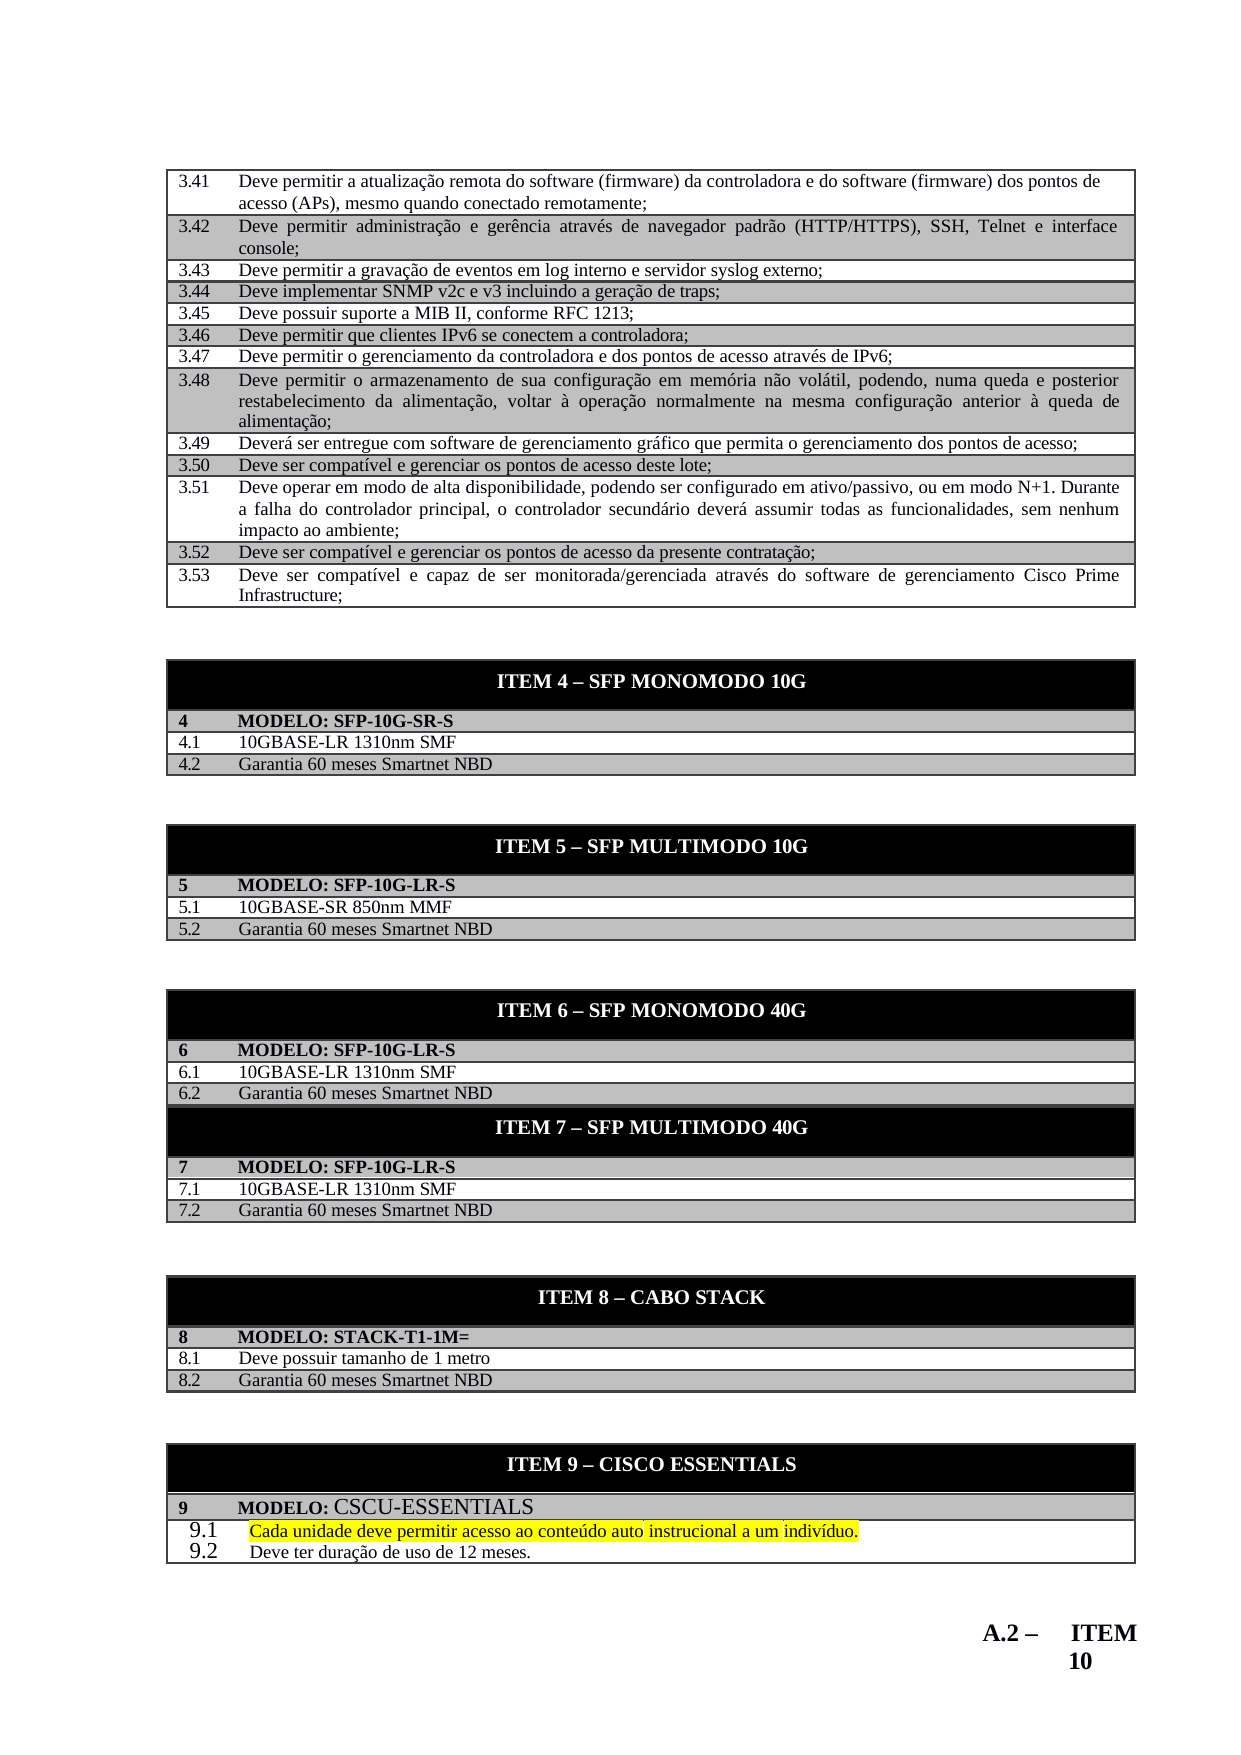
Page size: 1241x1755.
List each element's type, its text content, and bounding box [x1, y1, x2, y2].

table_cell 3.42 Deve permitir administração e gerência através de navegador padrão (HTTP/HTTPS), SSH, Telnet e interface console; [168, 216, 1134, 259]
table_header ITEM 5 – SFP MULTIMODO 10G [168, 826, 1134, 874]
table_cell 4 MODELO: SFP-10G-SR-S [168, 711, 1134, 731]
table_header ITEM 7 – SFP MULTIMODO 40G [168, 1108, 1134, 1156]
table_cell 3.45 Deve possuir suporte a MIB II, conforme RFC 1213; [168, 304, 1134, 323]
table_cell Cada unidade deve permitir acesso ao conteúdo auto instrucional a um indivíduo. Deve ter duração de uso de 12 meses. [168, 1521, 1134, 1562]
table_cell 6.1 10GBASE-LR 1310nm SMF [168, 1063, 1134, 1082]
table_cell 3.43 Deve permitir a gravação de eventos em log interno e servidor syslog externo; [168, 261, 1134, 280]
table_header ITEM 8 – CABO STACK [168, 1278, 1134, 1325]
table_cell 4.1 10GBASE-LR 1310nm SMF [168, 733, 1134, 752]
table_cell 6.2 Garantia 60 meses Smartnet NBD [168, 1084, 1134, 1104]
table_header ITEM 6 – SFP MONOMODO 40G [168, 991, 1134, 1039]
table_cell 3.51 Deve operar em modo de alta disponibilidade, podendo ser configurado em ativo/passivo, ou em modo N+1. Durante a falha do controlador principal, o controlador secundário deverá assumir todas as funcionalidades, sem nenhum impacto ao ambiente; [168, 477, 1134, 541]
table_cell 5.1 10GBASE-SR 850nm MMF [168, 898, 1134, 917]
table_cell 3.46 Deve permitir que clientes IPv6 se conectem a controladora; [168, 326, 1134, 345]
table_cell 3.53 Deve ser compatível e capaz de ser monitorada/gerenciada através do software de gerenciamento Cisco Prime Infrastructure; [168, 565, 1134, 606]
table_header ITEM 4 – SFP MONOMODO 10G [168, 661, 1134, 709]
table_cell 5.2 Garantia 60 meses Smartnet NBD [168, 919, 1134, 939]
table_cell 7.1 10GBASE-LR 1310nm SMF [168, 1180, 1134, 1199]
table_cell 8 MODELO: STACK-T1-1M= [168, 1328, 1134, 1347]
table_cell 3.41 Deve permitir a atualização remota do software (firmware) da controladora e do software (firmware) dos pontos de acesso (APs), mesmo quando conectado remotamente; [168, 171, 1134, 214]
table_cell 5 MODELO: SFP-10G-LR-S [168, 876, 1134, 896]
table_cell 3.47 Deve permitir o gerenciamento da controladora e dos pontos de acesso através de IPv6; [168, 347, 1134, 367]
table_cell 3.49 Deverá ser entregue com software de gerenciamento gráfico que permita o gerenciamento dos pontos de acesso; [168, 434, 1134, 453]
list – ITEM 10 [982, 1618, 1137, 1675]
table_cell 6 MODELO: SFP-10G-LR-S [168, 1041, 1134, 1061]
table_cell 3.50 Deve ser compatível e gerenciar os pontos de acesso deste lote; [168, 456, 1134, 475]
table_cell 3.52 Deve ser compatível e gerenciar os pontos de acesso da presente contratação; [168, 543, 1134, 563]
table_cell 9 MODELO: CSCU-ESSENTIALS [168, 1495, 1134, 1519]
table_cell 7 MODELO: SFP-10G-LR-S [168, 1158, 1134, 1177]
table_cell 7.2 Garantia 60 meses Smartnet NBD [168, 1201, 1134, 1221]
table_cell 3.44 Deve implementar SNMP v2c e v3 incluindo a geração de traps; [168, 283, 1134, 302]
table_header ITEM 9 – CISCO ESSENTIALS [168, 1445, 1134, 1492]
table_cell 3.48 Deve permitir o armazenamento de sua configuração em memória não volátil, podendo, numa queda e posterior restabelecimento da alimentação, voltar à operação normalmente na mesma configuração anterior à queda de alimentação; [168, 369, 1134, 432]
table_cell 8.2 Garantia 60 meses Smartnet NBD [168, 1371, 1134, 1390]
table_cell 4.2 Garantia 60 meses Smartnet NBD [168, 755, 1134, 774]
table_cell 8.1 Deve possuir tamanho de 1 metro [168, 1349, 1134, 1369]
